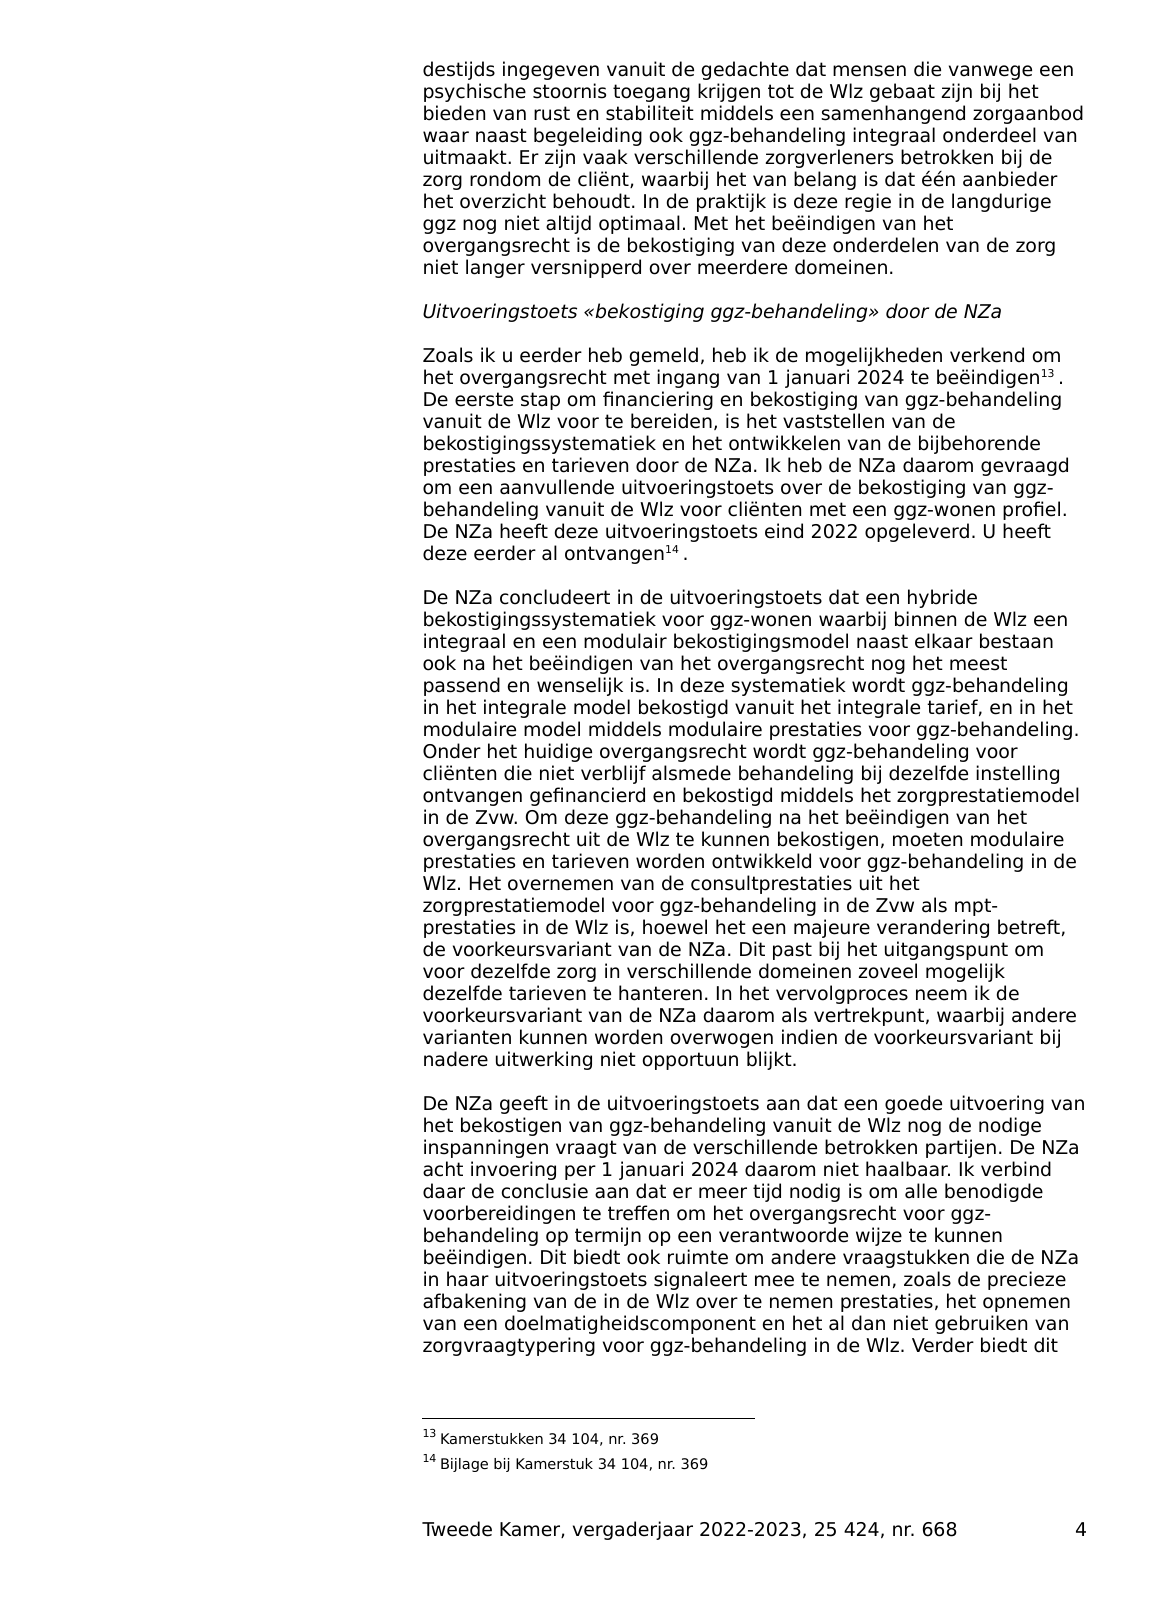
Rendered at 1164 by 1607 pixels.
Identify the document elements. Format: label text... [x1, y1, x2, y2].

text Zoals ik u eerder heb gemeld, heb ik de mogelijkheden verkend om het overgangsrecht met ingang van 1 januari 2024 te beëindigen. De eerste stap om financiering en bekostiging van ggz-behandeling vanuit de Wlz voor te bereiden, is het vaststellen van de bekostigingssystematiek en het ontwikkelen van de bijbehorende prestaties en tarieven door de NZa. Ik heb de NZa daarom gevraagd om een aanvullende uitvoeringstoets over de bekostiging van ggz-behandeling vanuit de Wlz voor cliënten met een ggz-wonen profiel. De NZa heeft deze uitvoeringstoets eind 2022 opgeleverd. U heeft deze eerder al ontvangen. [422, 345, 1087, 565]
subtitle Uitvoeringstoets «bekostiging ggz-behandeling» door de NZa [422, 301, 1087, 323]
text De NZa geeft in de uitvoeringstoets aan dat een goede uitvoering van het bekostigen van ggz-behandeling vanuit de Wlz nog de nodige inspanningen vraagt van de verschillende betrokken partijen. De NZa acht invoering per 1 januari 2024 daarom niet haalbaar. Ik verbind daar de conclusie aan dat er meer tijd nodig is om alle benodigde voorbereidingen te treffen om het overgangsrecht voor ggz-behandeling op termijn op een verantwoorde wijze te kunnen beëindigen. Dit biedt ook ruimte om andere vraagstukken die de NZa in haar uitvoeringstoets signaleert mee te nemen, zoals de precieze afbakening van de in de Wlz over te nemen prestaties, het opnemen van een doelmatigheidscomponent en het al dan niet gebruiken van zorgvraagtypering voor ggz-behandeling in de Wlz. Verder biedt dit [422, 1093, 1087, 1357]
text Kamerstukken 34 104, nr. 369 [422, 1427, 1087, 1449]
text destijds ingegeven vanuit de gedachte dat mensen die vanwege een psychische stoornis toegang krijgen tot de Wlz gebaat zijn bij het bieden van rust en stabiliteit middels een samenhangend zorgaanbod waar naast begeleiding ook ggz-behandeling integraal onderdeel van uitmaakt. Er zijn vaak verschillende zorgverleners betrokken bij de zorg rondom de cliënt, waarbij het van belang is dat één aanbieder het overzicht behoudt. In de praktijk is deze regie in de langdurige ggz nog niet altijd optimaal. Met het beëindigen van het overgangsrecht is de bekostiging van deze onderdelen van de zorg niet langer versnipperd over meerdere domeinen. [422, 59, 1087, 279]
text Bijlage bij Kamerstuk 34 104, nr. 369 [422, 1452, 1087, 1474]
text De NZa concludeert in de uitvoeringstoets dat een hybride bekostigingssystematiek voor ggz-wonen waarbij binnen de Wlz een integraal en een modulair bekostigingsmodel naast elkaar bestaan ook na het beëindigen van het overgangsrecht nog het meest passend en wenselijk is. In deze systematiek wordt ggz-behandeling in het integrale model bekostigd vanuit het integrale tarief, en in het modulaire model middels modulaire prestaties voor ggz-behandeling. Onder het huidige overgangsrecht wordt ggz-behandeling voor cliënten die niet verblijf alsmede behandeling bij dezelfde instelling ontvangen gefinancierd en bekostigd middels het zorgprestatiemodel in de Zvw. Om deze ggz-behandeling na het beëindigen van het overgangsrecht uit de Wlz te kunnen bekostigen, moeten modulaire prestaties en tarieven worden ontwikkeld voor ggz-behandeling in de Wlz. Het overnemen van de consultprestaties uit het zorgprestatiemodel voor ggz-behandeling in de Zvw als mpt-prestaties in de Wlz is, hoewel het een majeure verandering betreft, de voorkeursvariant van de NZa. Dit past bij het uitgangspunt om voor dezelfde zorg in verschillende domeinen zoveel mogelijk dezelfde tarieven te hanteren. In het vervolgproces neem ik de voorkeursvariant van de NZa daarom als vertrekpunt, waarbij andere varianten kunnen worden overwogen indien de voorkeursvariant bij nadere uitwerking niet opportuun blijkt. [422, 587, 1087, 1071]
